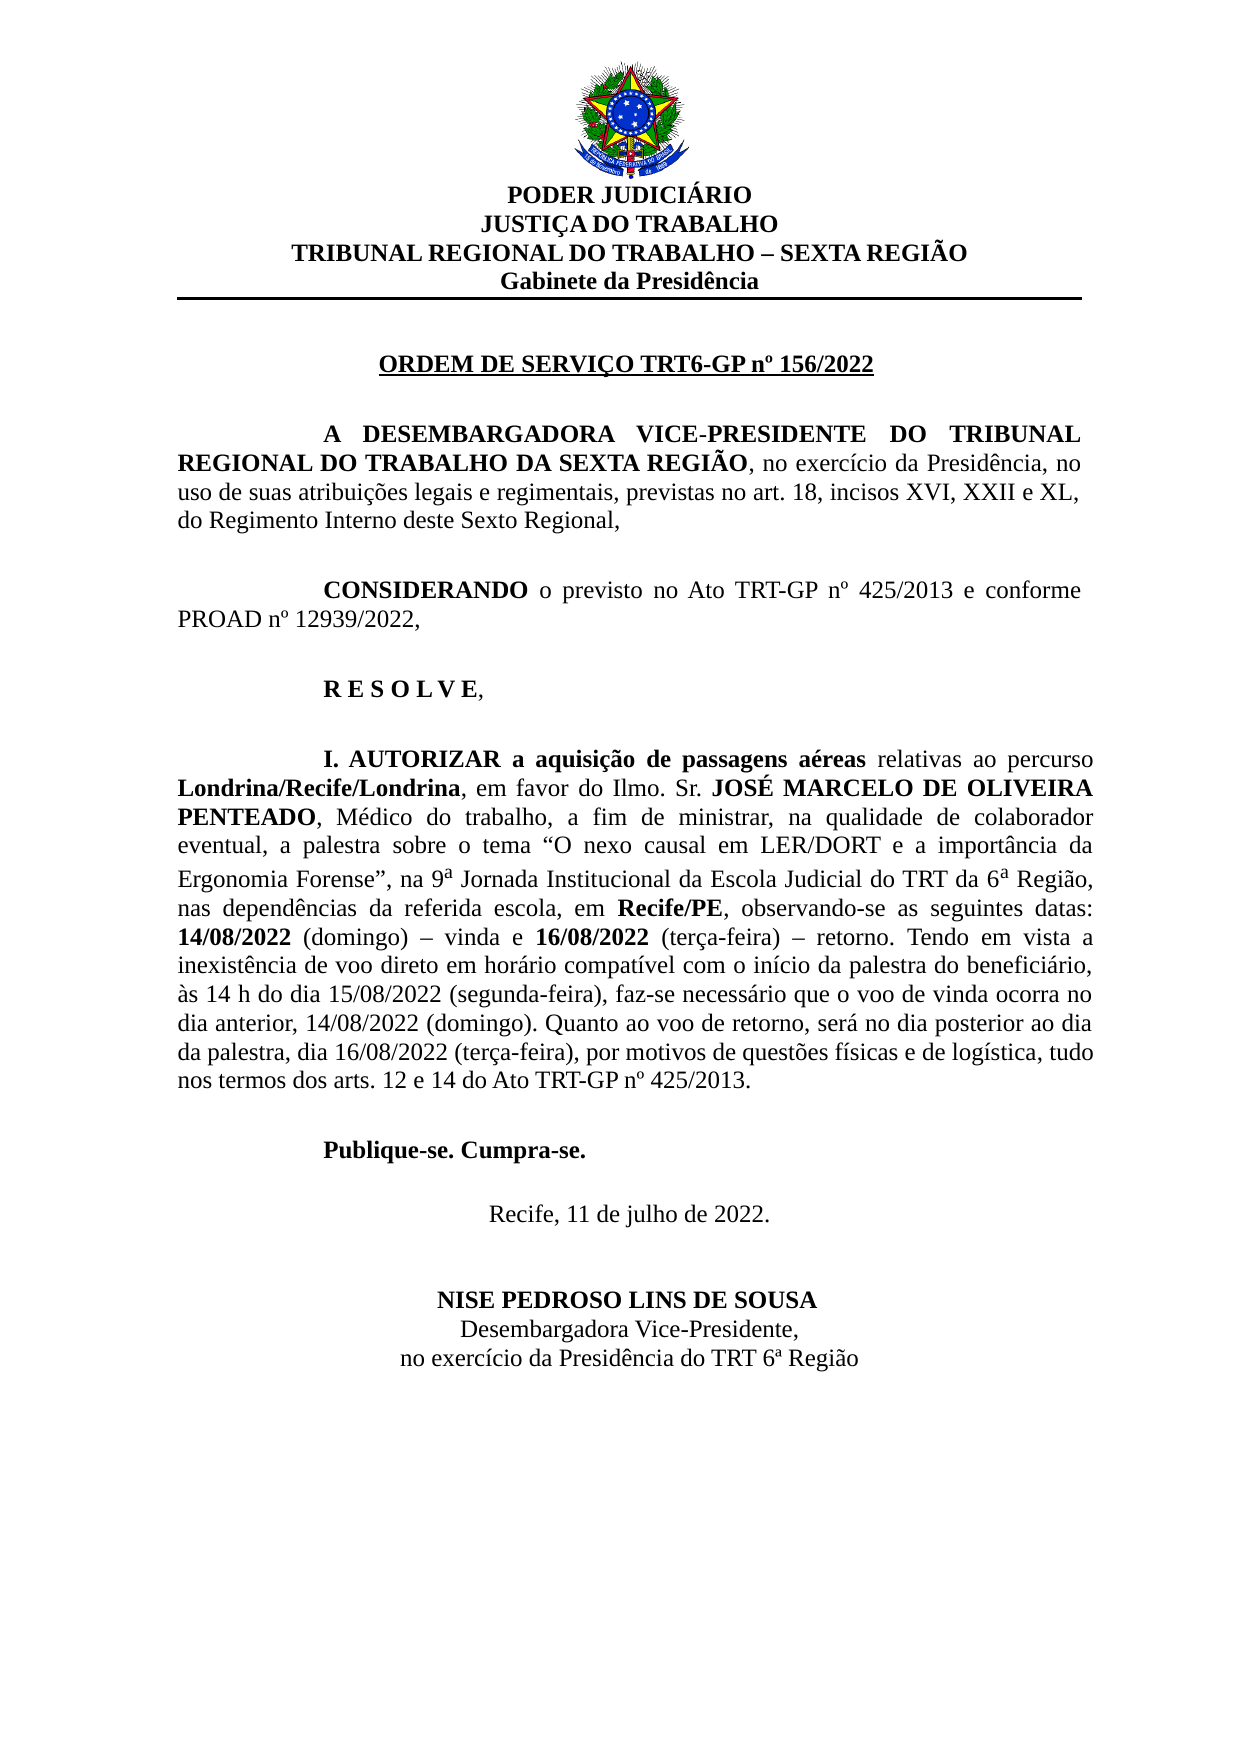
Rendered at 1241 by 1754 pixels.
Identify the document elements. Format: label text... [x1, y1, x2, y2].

picture [568, 59, 692, 181]
text CONSIDERANDO o previsto no Ato TRT-GP nº 425/2013 e conforme PROAD nº 12939/2022, [177, 576, 1081, 633]
text ORDEM DE SERVIÇO TRT6-GP nº 156/2022 [177, 349, 1081, 378]
text Recife, 11 de julho de 2022. [177, 1199, 1081, 1228]
text JUSTIÇA DO TRABALHO [177, 209, 1082, 238]
text PODER JUDICIÁRIO [177, 180, 1082, 209]
text TRIBUNAL REGIONAL DO TRABALHO – SEXTA REGIÃO [177, 238, 1082, 266]
text R E S O L V E, [177, 674, 1081, 703]
text Desembargadora Vice-Presidente, [177, 1314, 1082, 1343]
text no exercício da Presidência do TRT 6ª Região [177, 1343, 1081, 1372]
text NISE PEDROSO LINS DE SOUSA [172, 1285, 1082, 1314]
text A DESEMBARGADORA VICE-PRESIDENTE DO TRIBUNAL REGIONAL DO TRABALHO DA SEXTA REGIÃO, no exercício da Presidência, no uso de suas atribuições legais e regimentais, previstas no art. 18, incisos XVI, XXII e XL, do Regimento Interno deste Sexto Regional, [177, 419, 1081, 534]
text I. AUTORIZAR a aquisição de passagens aéreas relativas ao percurso Londrina/Recife/Londrina, em favor do Ilmo. Sr. JOSÉ MARCELO DE OLIVEIRA PENTEADO, Médico do trabalho, a fim de ministrar, na qualidade de colaborador eventual, a palestra sobre o tema “O nexo causal em LER/DORT e a importância da Ergonomia Forense”, na 9a Jornada Institucional da Escola Judicial do TRT da 6a Região, nas dependências da referida escola, em Recife/PE, observando-se as seguintes datas: 14/08/2022 (domingo) – vinda e 16/08/2022 (terça-feira) – retorno. Tendo em vista a inexistência de voo direto em horário compatível com o início da palestra do beneficiário, às 14 h do dia 15/08/2022 (segunda-feira), faz-se necessário que o voo de vinda ocorra no dia anterior, 14/08/2022 (domingo). Quanto ao voo de retorno, será no dia posterior ao dia da palestra, dia 16/08/2022 (terça-feira), por motivos de questões físicas e de logística, tudo nos termos dos arts. 12 e 14 do Ato TRT-GP nº 425/2013. [177, 744, 1094, 1094]
text Gabinete da Presidência [177, 266, 1082, 297]
text Publique-se. Cumpra-se. [177, 1135, 1081, 1164]
